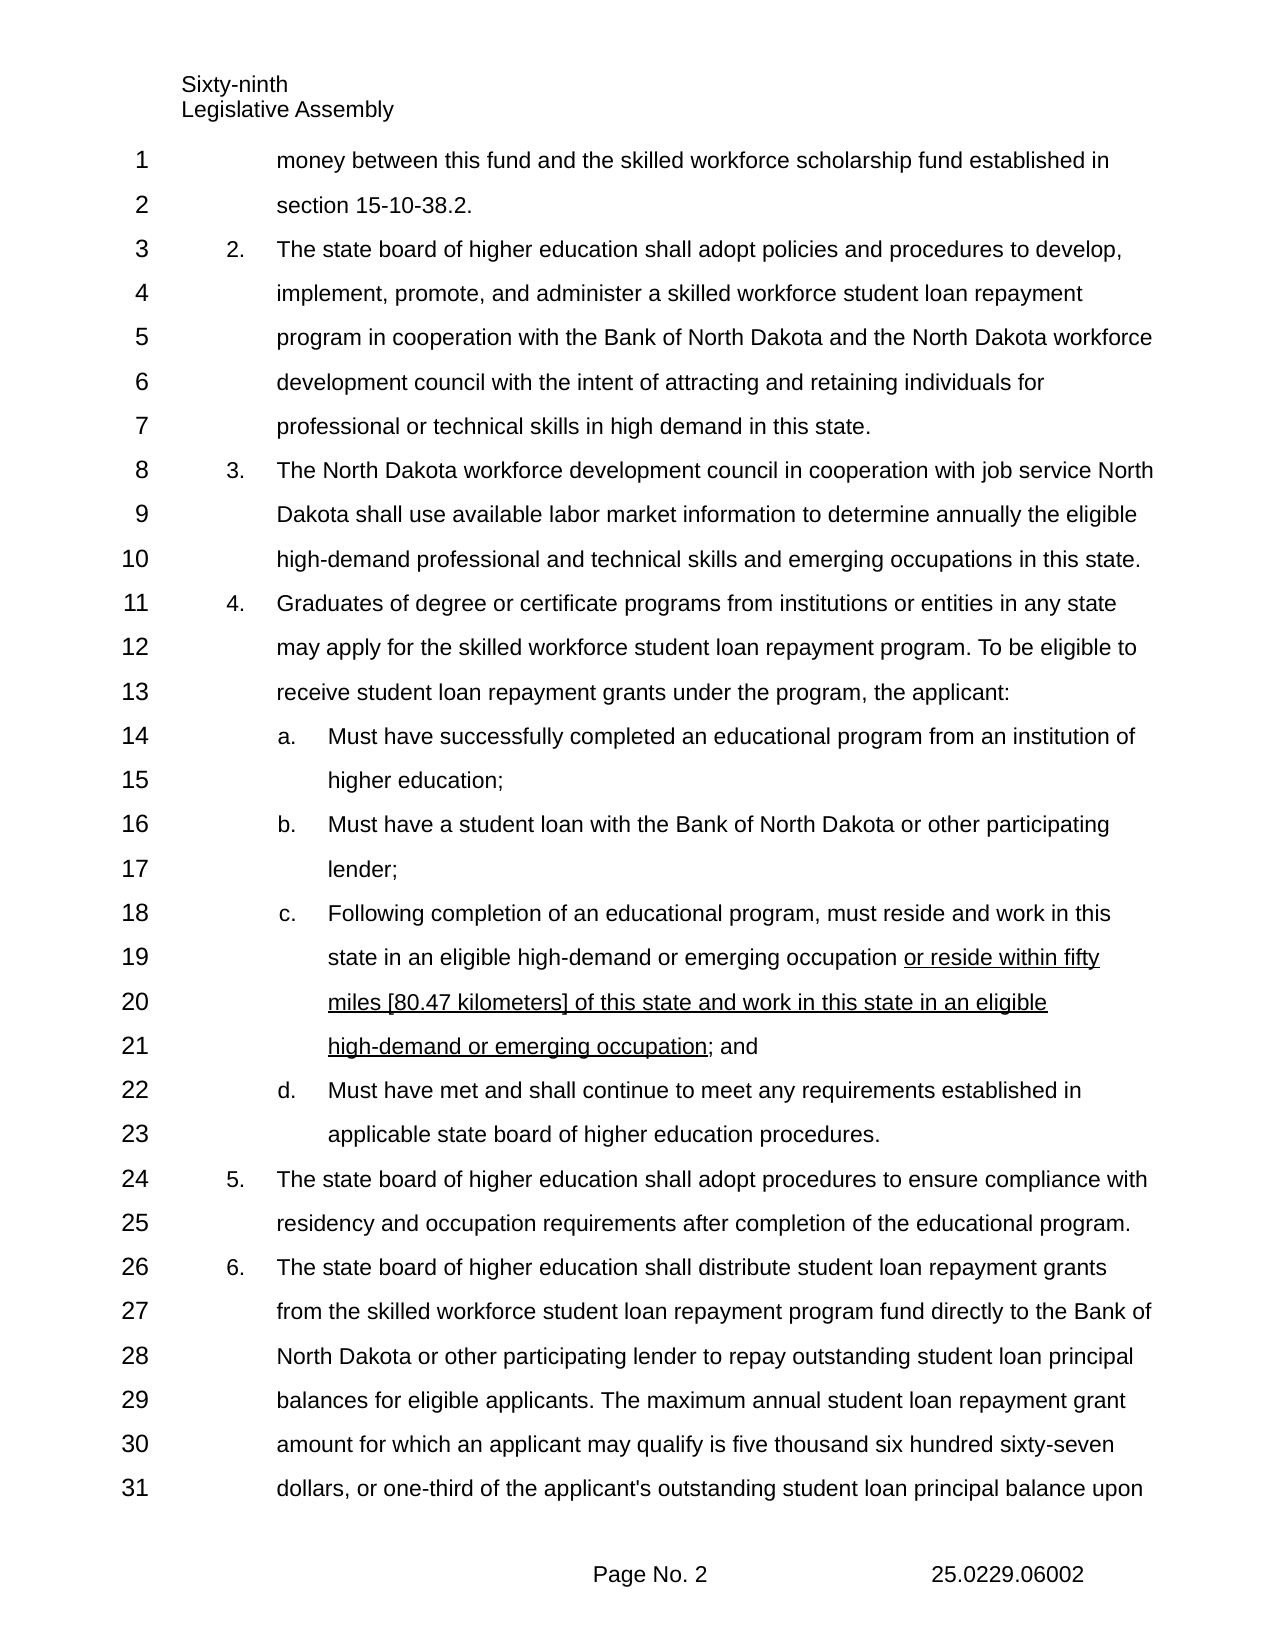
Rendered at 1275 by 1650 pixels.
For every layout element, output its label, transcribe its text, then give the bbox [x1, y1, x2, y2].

text 5. The state board of higher education shall adopt procedures to ensure compliance with residency and occupation requirements after completion of the educational program. [181, 1152, 1154, 1240]
text money between this fund and the skilled workforce scholarship fund established in section 15‑10‑38.2. [181, 133, 1154, 222]
text 4. Graduates of degree or certificate programs from institutions or entities in any state may apply for the skilled workforce student loan repayment program. To be eligible to receive student loan repayment grants under the program, the applicant: [181, 576, 1154, 709]
text a. Must have successfully completed an educational program from an institution of higher education; [181, 709, 1154, 797]
text d. Must have met and shall continue to meet any requirements established in applicable state board of higher education procedures. [181, 1063, 1154, 1152]
text 3. The North Dakota workforce development council in cooperation with job service North Dakota shall use available labor market information to determine annually the eligible high‑demand professional and technical skills and emerging occupations in this state. [181, 443, 1154, 576]
text 2. The state board of higher education shall adopt policies and procedures to develop, implement, promote, and administer a skilled workforce student loan repayment program in cooperation with the Bank of North Dakota and the North Dakota workforce development council with the intent of attracting and retaining individuals for professional or technical skills in high demand in this state. [181, 222, 1154, 443]
text 6. The state board of higher education shall distribute student loan repayment grants from the skilled workforce student loan repayment program fund directly to the Bank of North Dakota or other participating lender to repay outstanding student loan principal balances for eligible applicants. The maximum annual student loan repayment grant amount for which an applicant may qualify is five thousand six hundred sixty‑seven dollars, or one‑third of the applicant's outstanding student loan principal balance upon [181, 1240, 1154, 1506]
text c. Following completion of an educational program, must reside and work in this state in an eligible high‑demand or emerging occupation or reside within fifty miles [80.47 kilometers] of this state and work in this state in an eligible high‑demand or emerging occupation; and [181, 886, 1154, 1063]
text b. Must have a student loan with the Bank of North Dakota or other participating lender; [181, 797, 1154, 886]
